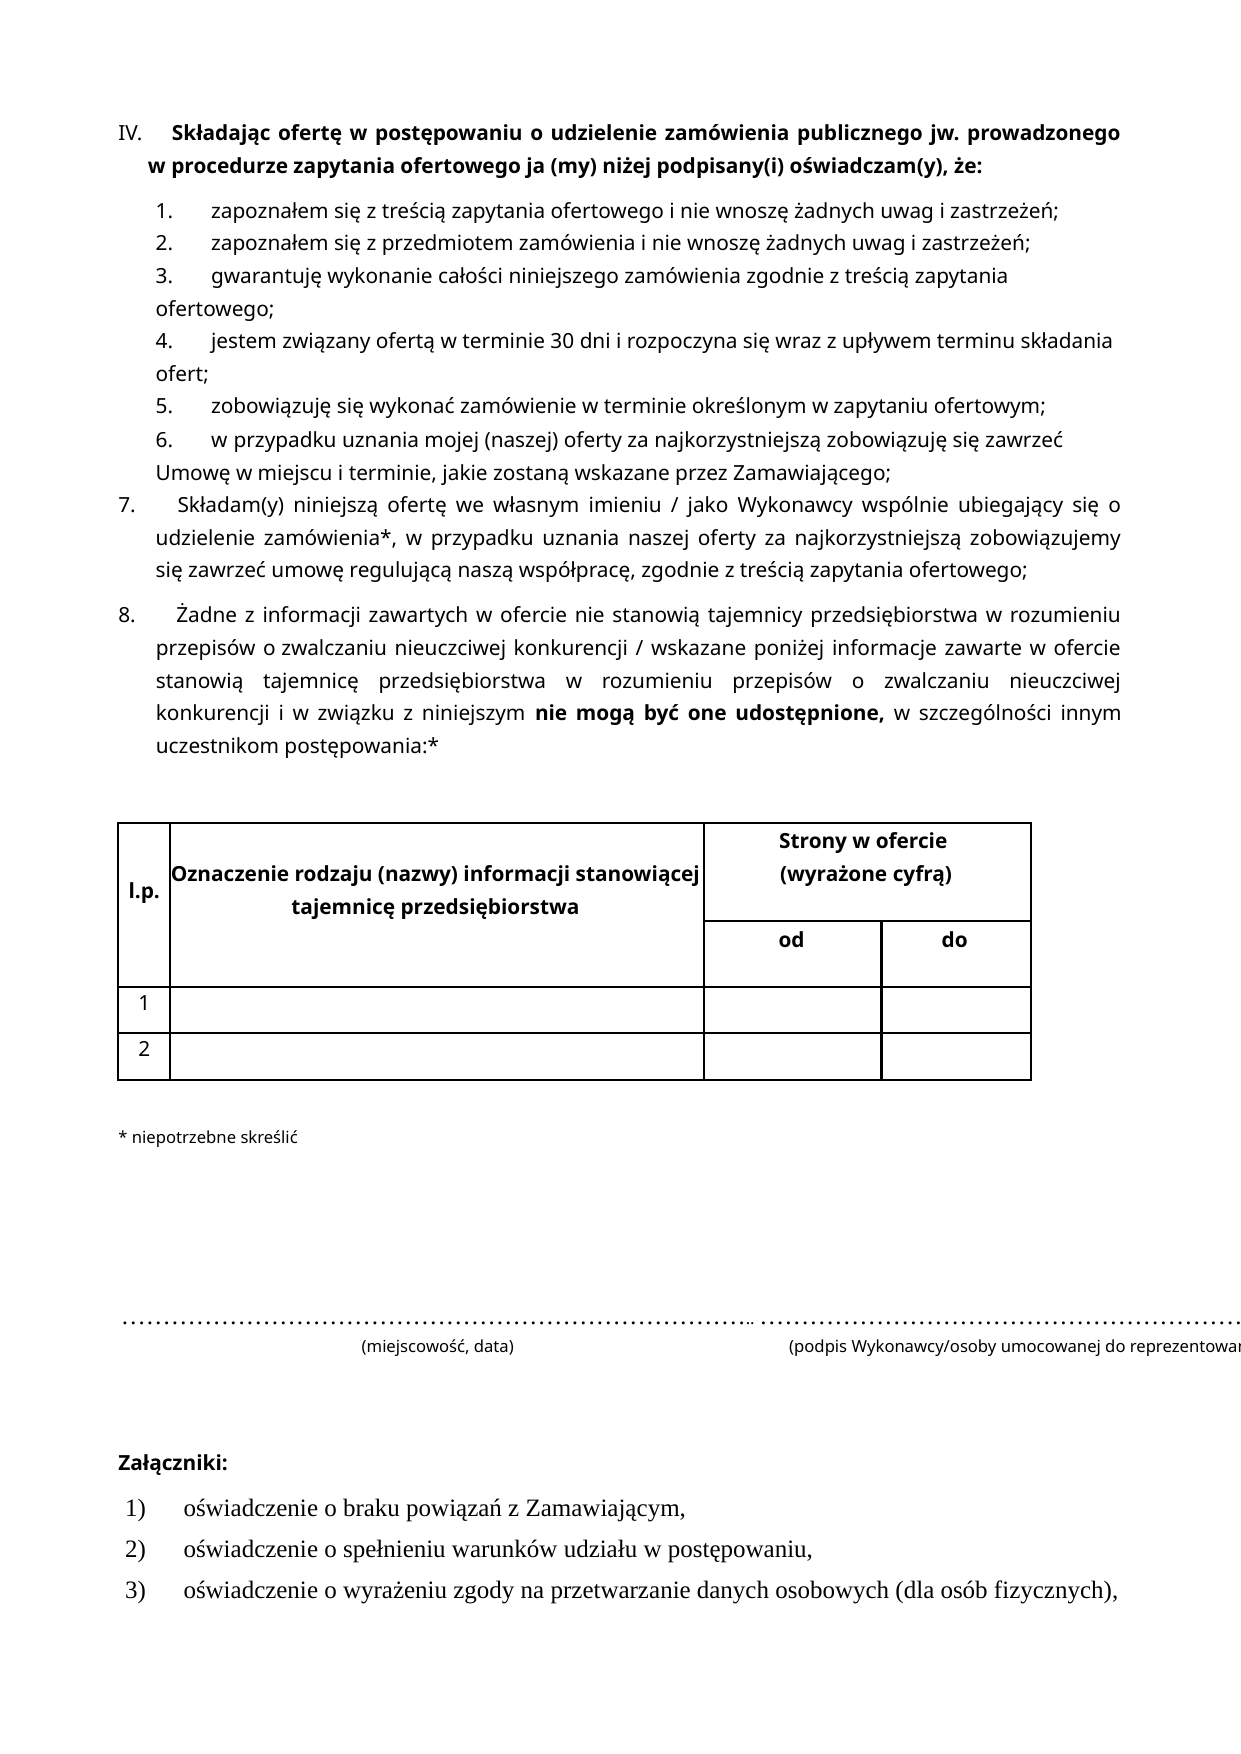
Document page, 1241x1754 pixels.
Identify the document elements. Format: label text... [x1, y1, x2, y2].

text 6. w przypadku uznania mojej (naszej) oferty za najkorzystniejszą zobowiązuję się zawrzeć Umowę w miejscu i terminie, jakie zostaną wskazane przez Zamawiającego; [155, 424, 1122, 486]
table_cell do [883, 922, 1030, 986]
table_cell [171, 988, 703, 1032]
text * niepotrzebne skreślić [118, 1126, 1122, 1149]
table_cell [705, 988, 880, 1032]
text 3) oświadczenie o wyrażeniu zgody na przetwarzanie danych osobowych (dla osób fizycznych), [125, 1576, 1122, 1604]
table_cell [883, 988, 1030, 1032]
table_cell 1 [119, 988, 169, 1032]
table_header Oznaczenie rodzaju (nazwy) informacji stanowiącej tajemnicę przedsiębiorstwa [171, 824, 703, 986]
table_header Strony w ofercie (wyrażone cyfrą) [705, 824, 1030, 920]
text 4. jestem związany ofertą w terminie 30 dni i rozpoczyna się wraz z upływem terminu składania ofert; [155, 326, 1122, 387]
text 1. zapoznałem się z treścią zapytania ofertowego i nie wnoszę żadnych uwag i zastrzeżeń; [155, 196, 1122, 224]
text 7. Składam(y) niniejszą ofertę we własnym imieniu / jako Wykonawcy wspólnie ubiegający się o udzielenie zamówienia*, w przypadku uznania naszej oferty za najkorzystniejszą zobowiązujemy się zawrzeć umowę regulującą naszą współpracę, zgodnie z treścią zapytania ofertowego; [118, 490, 1122, 584]
text 3. gwarantuję wykonanie całości niniejszego zamówienia zgodnie z treścią zapytania ofertowego; [155, 261, 1122, 322]
table_cell [883, 1034, 1030, 1078]
text 2) oświadczenie o spełnieniu warunków udziału w postępowaniu, [125, 1534, 1122, 1563]
table_header ………………………………………………………………….. (miejscowość, data) [118, 1301, 757, 1448]
text 2. zapoznałem się z przedmiotem zamówienia i nie wnoszę żadnych uwag i zastrzeżeń; [155, 228, 1122, 257]
table_cell 2 [119, 1034, 169, 1078]
table_header ………………………………………………………………….. (podpis Wykonawcy/osoby umocowanej do reprezentowania Wykonawcy) [757, 1301, 1240, 1448]
table_cell [705, 1034, 880, 1078]
text 5. zobowiązuję się wykonać zamówienie w terminie określonym w zapytaniu ofertowym; [155, 391, 1122, 420]
table_cell od [705, 922, 880, 986]
text 1) oświadczenie o braku powiązań z Zamawiającym, [125, 1493, 1122, 1522]
table_header l.p. [119, 824, 169, 986]
table_cell [171, 1034, 703, 1078]
text IV. Składając ofertę w postępowaniu o udzielenie zamówienia publicznego jw. prowadzonego w procedurze zapytania ofertowego ja (my) niżej podpisany(i) oświadczam(y), że: [118, 118, 1122, 179]
text Załączniki: [118, 1448, 1122, 1476]
text 8. Żadne z informacji zawartych w ofercie nie stanowią tajemnicy przedsiębiorstwa w rozumieniu przepisów o zwalczaniu nieuczciwej konkurencji / wskazane poniżej informacje zawarte w ofercie stanowią tajemnicę przedsiębiorstwa w rozumieniu przepisów o zwalczaniu nieuczciwej konkurencji i w związku z niniejszym nie mogą być one udostępnione, w szczególności innym uczestnikom postępowania:* [118, 601, 1122, 759]
